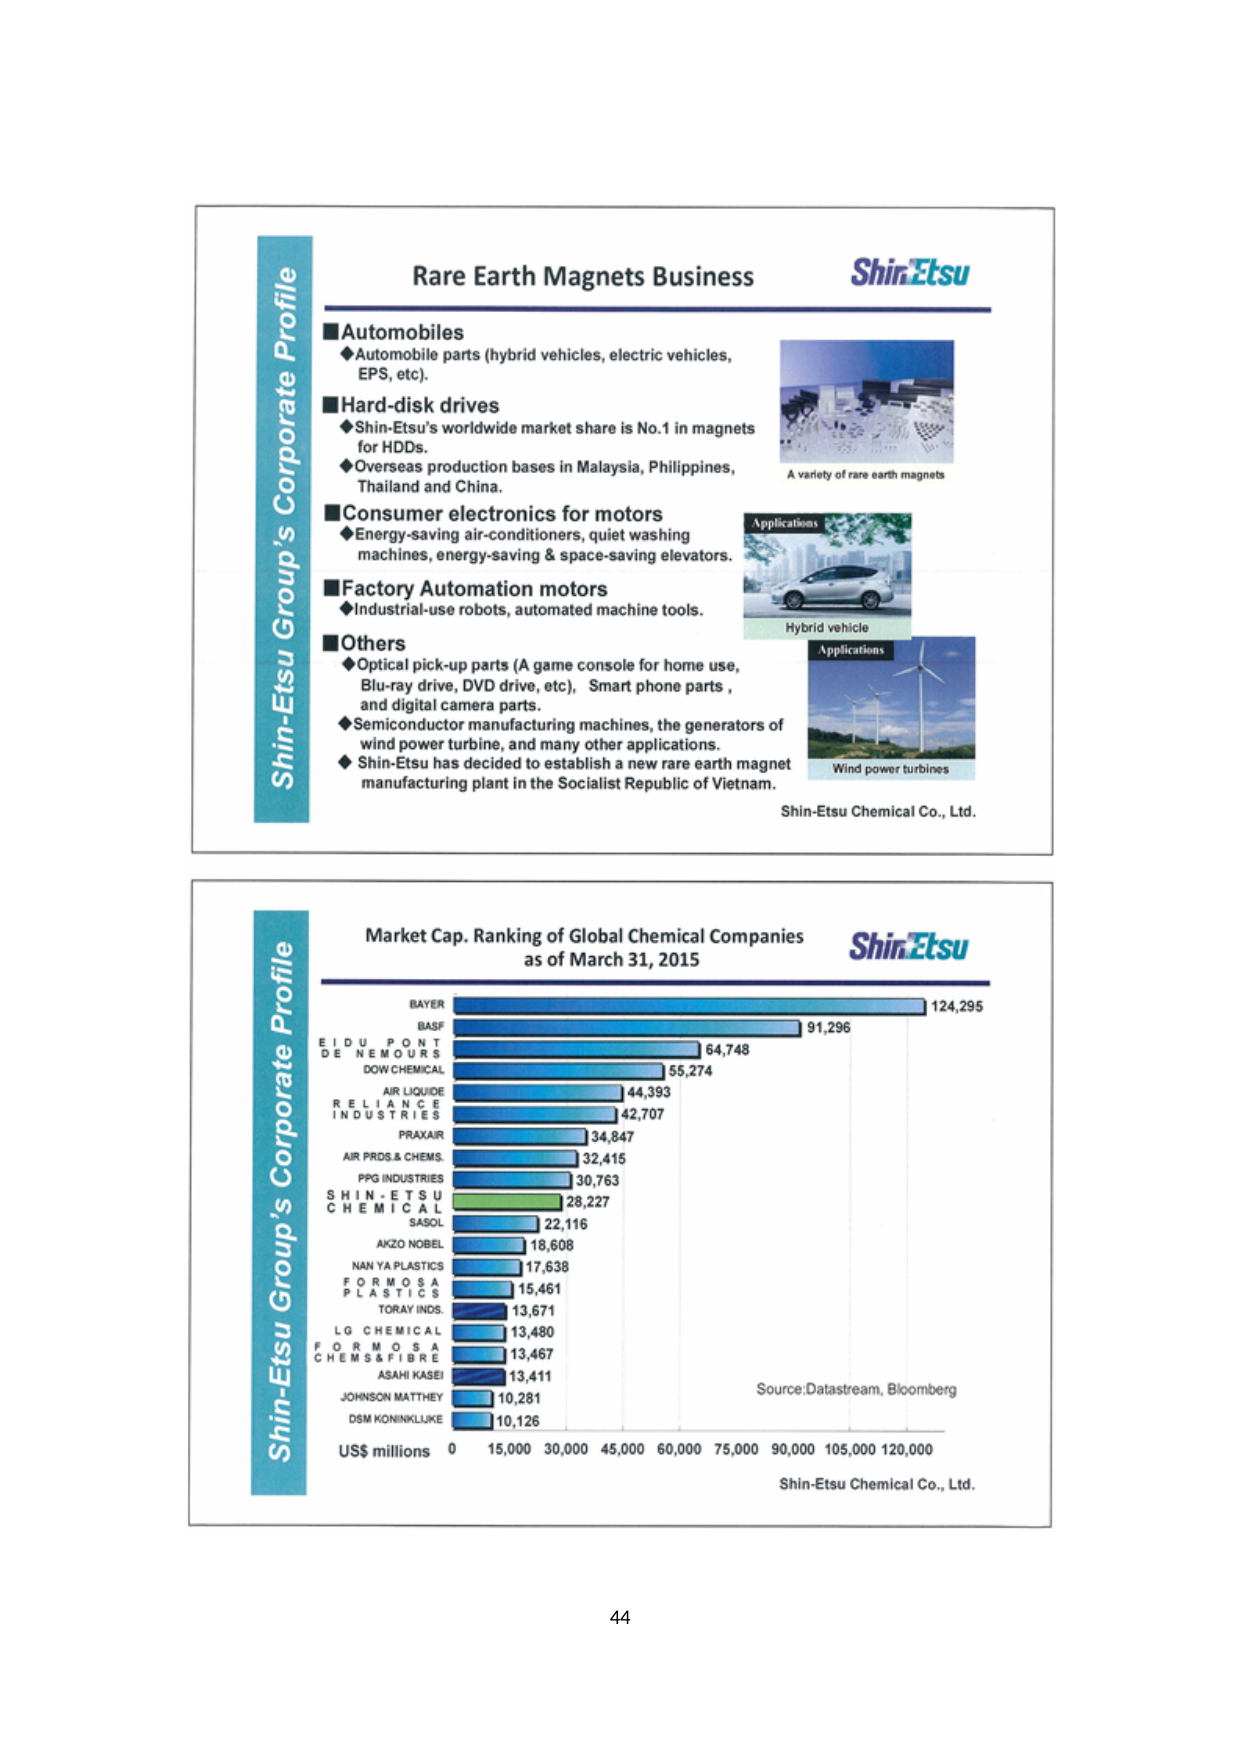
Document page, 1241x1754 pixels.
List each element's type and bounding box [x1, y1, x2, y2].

picture [187, 202, 1057, 1536]
